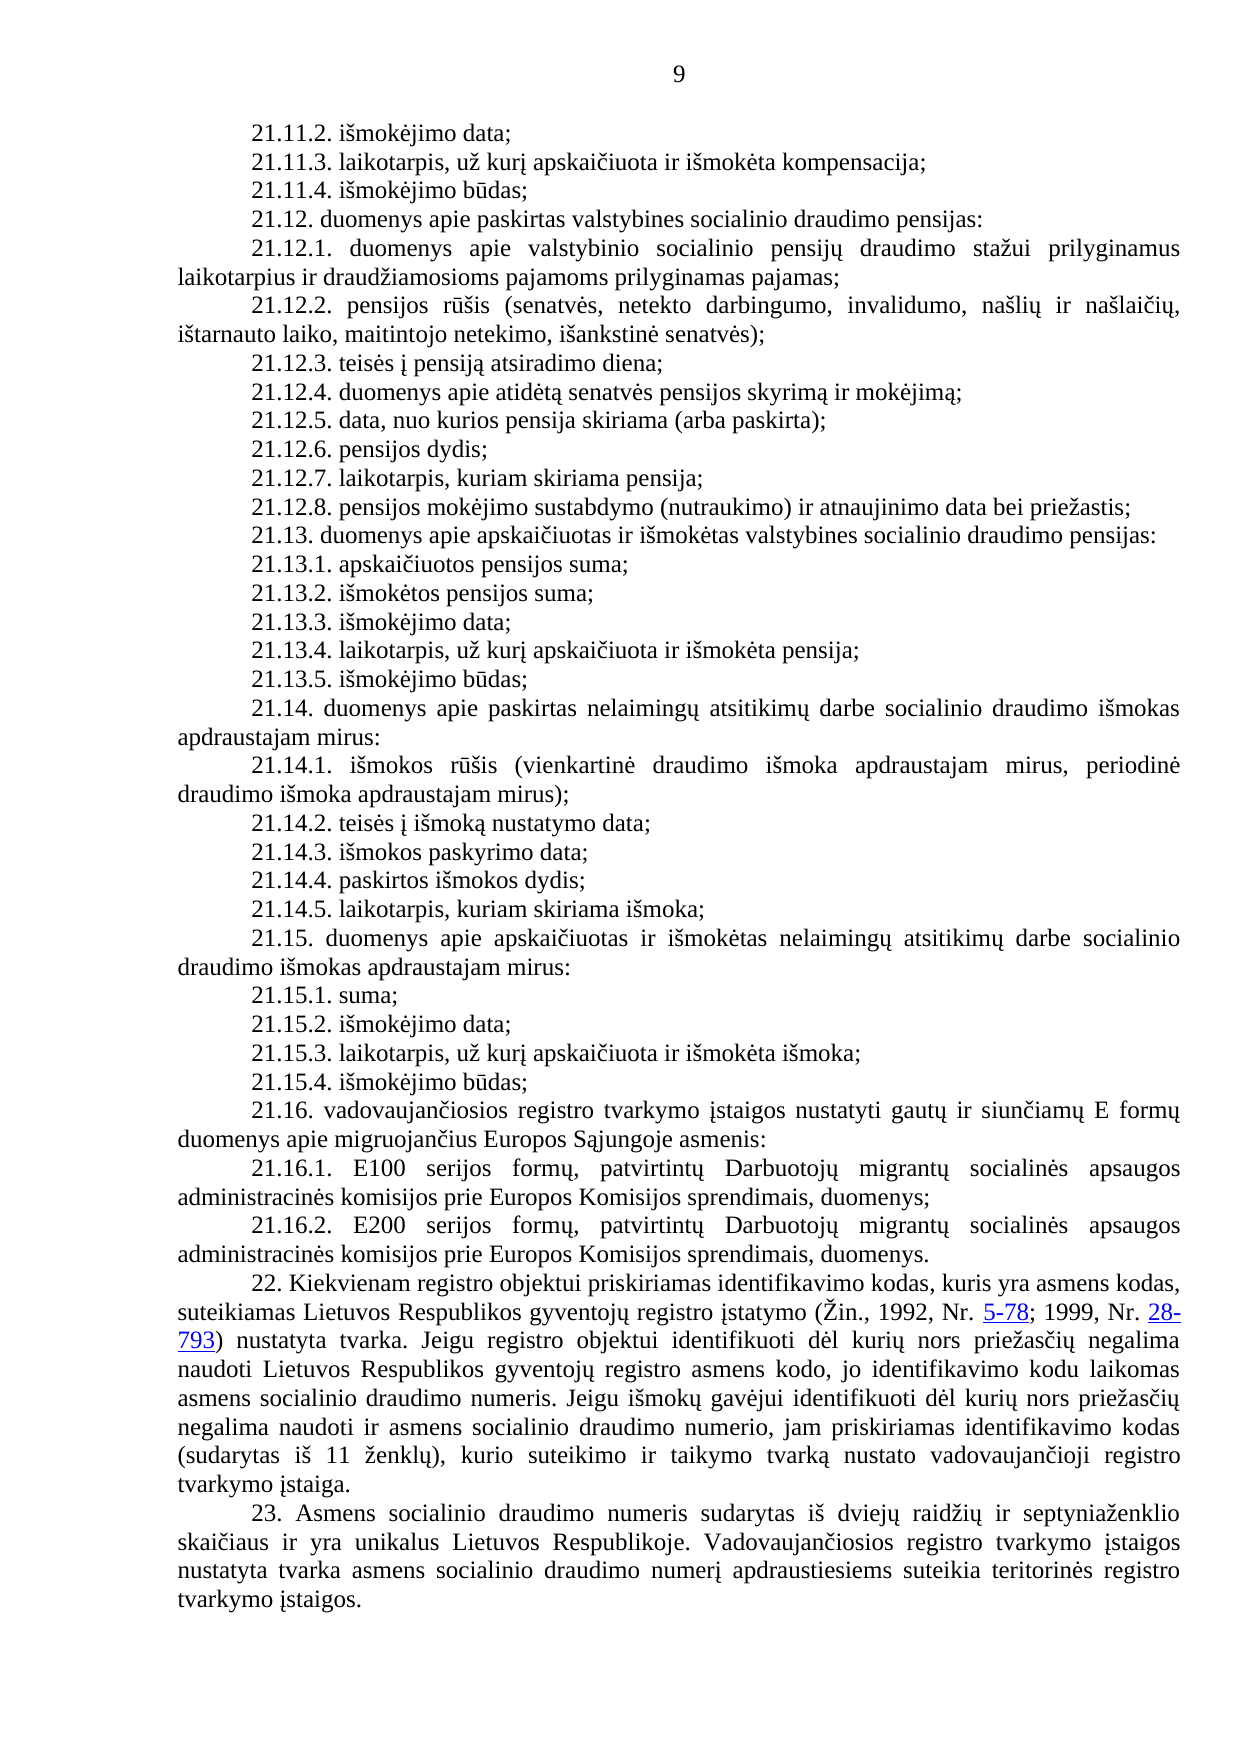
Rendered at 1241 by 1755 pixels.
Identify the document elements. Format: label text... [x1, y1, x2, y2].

text 21.15.2. išmokėjimo data; [177, 1009, 1181, 1038]
text 21.14.2. teisės į išmoką nustatymo data; [177, 808, 1181, 837]
text 21.15.4. išmokėjimo būdas; [177, 1067, 1181, 1096]
text 21.12.4. duomenys apie atidėtą senatvės pensijos skyrimą ir mokėjimą; [177, 377, 1181, 406]
text 21.15. duomenys apie apskaičiuotas ir išmokėtas nelaimingų atsitikimų darbe socialinio draudimo išmokas apdraustajam mirus: [177, 923, 1181, 981]
text 21.12.1. duomenys apie valstybinio socialinio pensijų draudimo stažui prilyginamus laikotarpius ir draudžiamosioms pajamoms prilyginamas pajamas; [177, 233, 1181, 291]
text 21.12.7. laikotarpis, kuriam skiriama pensija; [177, 463, 1181, 492]
text 21.13.3. išmokėjimo data; [177, 607, 1181, 636]
text 21.12.6. pensijos dydis; [177, 434, 1181, 463]
text 21.14.3. išmokos paskyrimo data; [177, 837, 1181, 866]
text 21.12.2. pensijos rūšis (senatvės, netekto darbingumo, invalidumo, našlių ir našlaičių, ištarnauto laiko, maitintojo netekimo, išankstinė senatvės); [177, 291, 1181, 348]
text 21.12.5. data, nuo kurios pensija skiriama (arba paskirta); [177, 406, 1181, 434]
text 21.16.2. E200 serijos formų, patvirtintų Darbuotojų migrantų socialinės apsaugos administracinės komisijos prie Europos Komisijos sprendimais, duomenys. [177, 1211, 1181, 1268]
text 21.13. duomenys apie apskaičiuotas ir išmokėtas valstybines socialinio draudimo pensijas: [177, 521, 1181, 549]
text 21.14.4. paskirtos išmokos dydis; [177, 866, 1181, 894]
text 21.11.3. laikotarpis, už kurį apskaičiuota ir išmokėta kompensacija; [177, 147, 1181, 176]
text 21.11.2. išmokėjimo data; [177, 118, 1181, 147]
text 22. Kiekvienam registro objektui priskiriamas identifikavimo kodas, kuris yra asmens kodas, suteikiamas Lietuvos Respublikos gyventojų registro įstatymo (Žin., 1992, Nr. 5-78; 1999, Nr. 28-793) nustatyta tvarka. Jeigu registro objektui identifikuoti dėl kurių nors priežasčių negalima naudoti Lietuvos Respublikos gyventojų registro asmens kodo, jo identifikavimo kodu laikomas asmens socialinio draudimo numeris. Jeigu išmokų gavėjui identifikuoti dėl kurių nors priežasčių negalima naudoti ir asmens socialinio draudimo numerio, jam priskiriamas identifikavimo kodas (sudarytas iš 11 ženklų), kurio suteikimo ir taikymo tvarką nustato vadovaujančioji registro tvarkymo įstaiga. [177, 1268, 1181, 1498]
text 21.12.8. pensijos mokėjimo sustabdymo (nutraukimo) ir atnaujinimo data bei priežastis; [177, 492, 1181, 521]
text 23. Asmens socialinio draudimo numeris sudarytas iš dviejų raidžių ir septyniaženklio skaičiaus ir yra unikalus Lietuvos Respublikoje. Vadovaujančiosios registro tvarkymo įstaigos nustatyta tvarka asmens socialinio draudimo numerį apdraustiesiems suteikia teritorinės registro tvarkymo įstaigos. [177, 1498, 1181, 1613]
text 21.12. duomenys apie paskirtas valstybines socialinio draudimo pensijas: [177, 204, 1181, 233]
text 21.13.5. išmokėjimo būdas; [177, 664, 1181, 693]
text 21.15.3. laikotarpis, už kurį apskaičiuota ir išmokėta išmoka; [177, 1038, 1181, 1067]
text 21.16.1. E100 serijos formų, patvirtintų Darbuotojų migrantų socialinės apsaugos administracinės komisijos prie Europos Komisijos sprendimais, duomenys; [177, 1153, 1181, 1211]
text 21.12.3. teisės į pensiją atsiradimo diena; [177, 348, 1181, 377]
text 21.13.2. išmokėtos pensijos suma; [177, 578, 1181, 607]
text 21.13.4. laikotarpis, už kurį apskaičiuota ir išmokėta pensija; [177, 636, 1181, 664]
text 21.11.4. išmokėjimo būdas; [177, 176, 1181, 204]
text 21.14. duomenys apie paskirtas nelaimingų atsitikimų darbe socialinio draudimo išmokas apdraustajam mirus: [177, 693, 1181, 751]
text 21.16. vadovaujančiosios registro tvarkymo įstaigos nustatyti gautų ir siunčiamų E formų duomenys apie migruojančius Europos Sąjungoje asmenis: [177, 1096, 1181, 1153]
text 21.14.5. laikotarpis, kuriam skiriama išmoka; [177, 894, 1181, 923]
text 21.13.1. apskaičiuotos pensijos suma; [177, 549, 1181, 578]
text 21.15.1. suma; [177, 981, 1181, 1009]
text 21.14.1. išmokos rūšis (vienkartinė draudimo išmoka apdraustajam mirus, periodinė draudimo išmoka apdraustajam mirus); [177, 751, 1181, 808]
